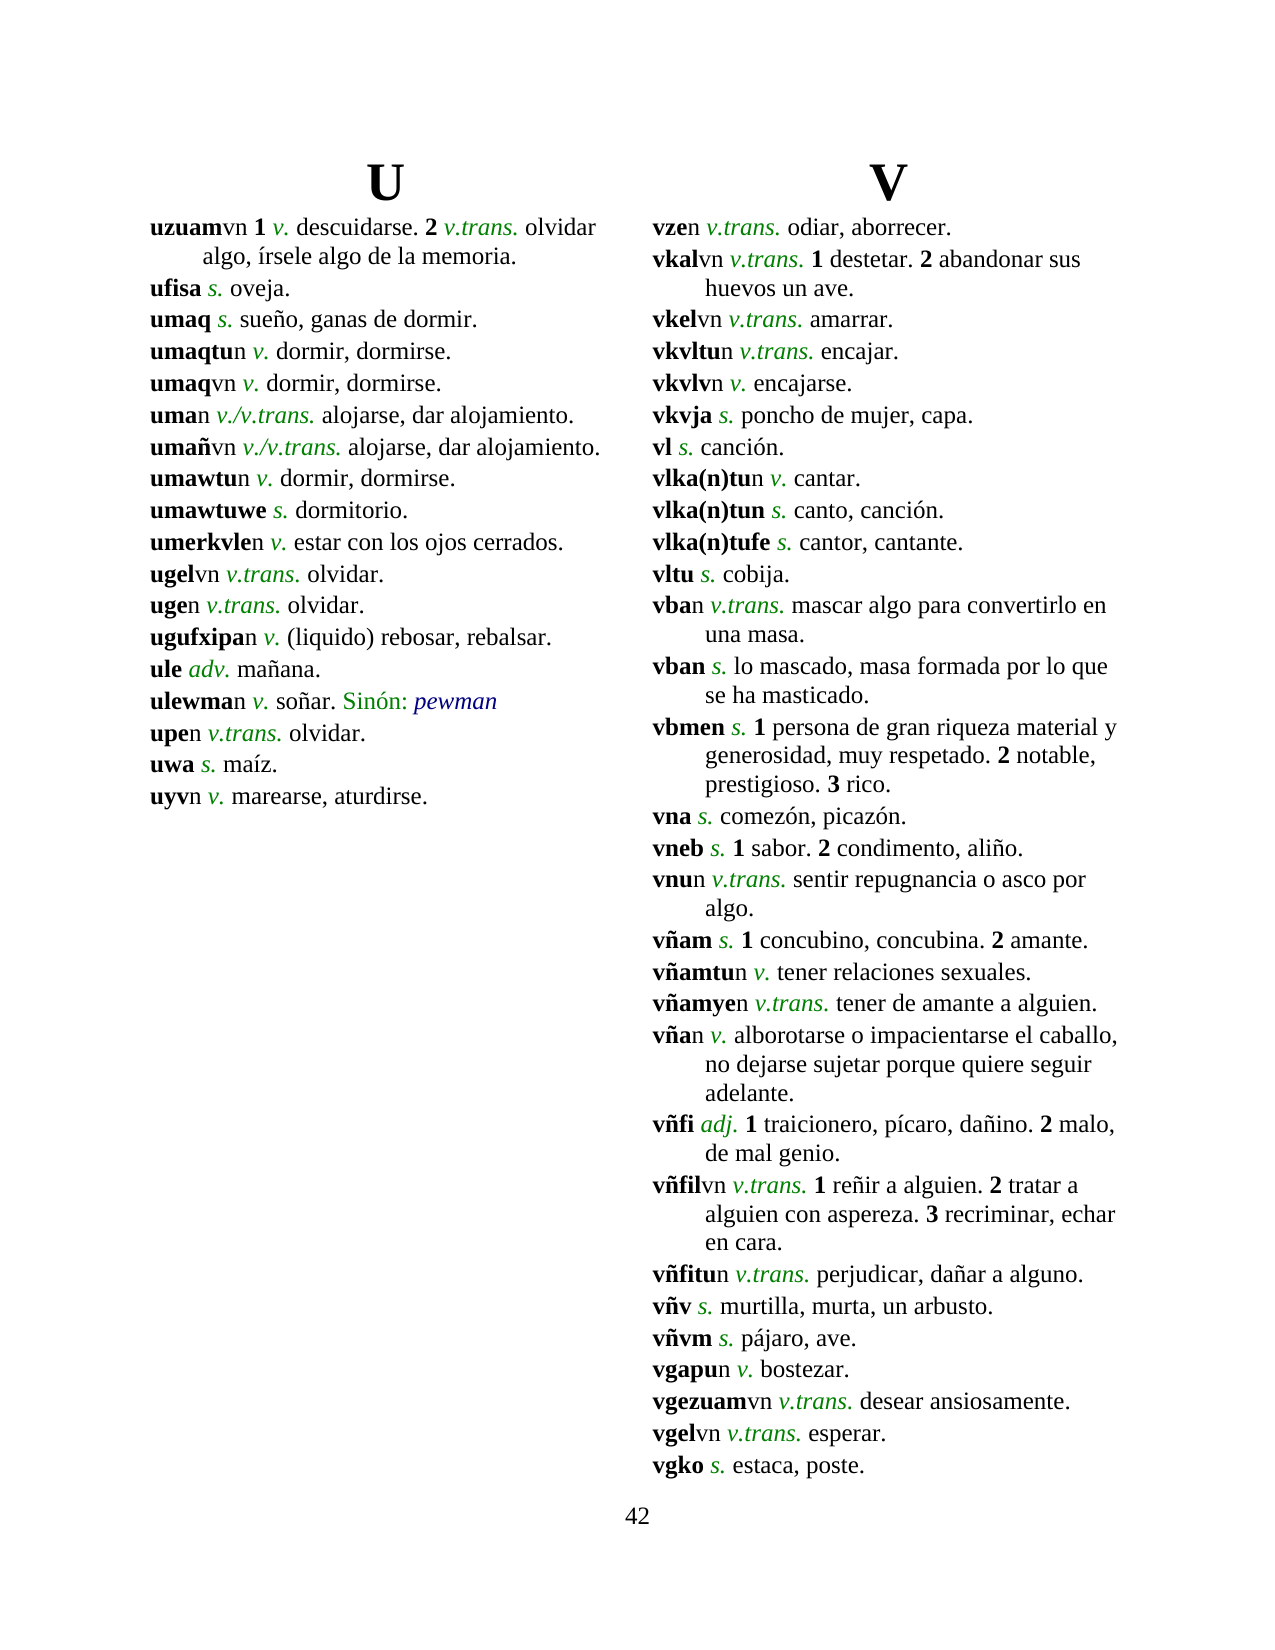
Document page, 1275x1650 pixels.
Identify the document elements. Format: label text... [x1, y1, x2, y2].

text vzen v.trans. odiar, aborrecer. [652, 212, 1125, 241]
text vl s. canción. [652, 432, 1125, 460]
text vna s. comezón, picazón. [652, 801, 1125, 829]
text umawtun v. dormir, dormirse. [150, 463, 622, 492]
text umaq s. sueño, ganas de dormir. [150, 304, 622, 333]
text umañvn v./v.trans. alojarse, dar alojamiento. [150, 432, 622, 460]
text vgezuamvn v.trans. desear ansiosamente. [652, 1386, 1125, 1415]
text vban v.trans. mascar algo para convertirlo en una masa. [652, 591, 1125, 648]
text vñamtun v. tener relaciones sexuales. [652, 957, 1125, 985]
text umawtuwe s. dormitorio. [150, 495, 622, 524]
subtitle V [652, 150, 1125, 212]
text vbmen s. 1 persona de gran riqueza material y generosidad, muy respetado. 2 notable, prestigioso. 3 rico. [652, 712, 1125, 798]
text vñfitun v.trans. perjudicar, dañar a alguno. [652, 1259, 1125, 1288]
text umaqtun v. dormir, dormirse. [150, 336, 622, 365]
text uwa s. maíz. [150, 749, 622, 778]
text ugelvn v.trans. olvidar. [150, 559, 622, 587]
text vñan v. alborotarse o impacientarse el caballo, no dejarse sujetar porque quiere seguir adelante. [652, 1020, 1125, 1106]
text uman v./v.trans. alojarse, dar alojamiento. [150, 400, 622, 429]
text ulewman v. soñar. Sinón: pewman [150, 686, 622, 714]
text vñvm s. pájaro, ave. [652, 1323, 1125, 1352]
text vkvltun v.trans. encajar. [652, 336, 1125, 365]
text uzuamvn 1 v. descuidarse. 2 v.trans. olvidar algo, írsele algo de la memoria. [150, 212, 622, 270]
subtitle U [150, 150, 622, 212]
text ule adv. mañana. [150, 654, 622, 683]
text vltu s. cobija. [652, 559, 1125, 587]
text vgapun v. bostezar. [652, 1354, 1125, 1383]
text vgko s. estaca, poste. [652, 1450, 1125, 1479]
text vñfi adj. 1 traicionero, pícaro, dañino. 2 malo, de mal genio. [652, 1109, 1125, 1167]
text vñamyen v.trans. tener de amante a alguien. [652, 988, 1125, 1017]
text vnun v.trans. sentir repugnancia o asco por algo. [652, 864, 1125, 922]
text ugufxipan v. (liquido) rebosar, rebalsar. [150, 622, 622, 651]
text vkalvn v.trans. 1 destetar. 2 abandonar sus huevos un ave. [652, 244, 1125, 302]
text ugen v.trans. olvidar. [150, 591, 622, 619]
text umaqvn v. dormir, dormirse. [150, 368, 622, 397]
text vban s. lo mascado, masa formada por lo que se ha masticado. [652, 651, 1125, 708]
text uyvn v. marearse, aturdirse. [150, 781, 622, 810]
text vlka(n)tufe s. cantor, cantante. [652, 527, 1125, 556]
text vñv s. murtilla, murta, un arbusto. [652, 1291, 1125, 1320]
text vñfilvn v.trans. 1 reñir a alguien. 2 tratar a alguien con aspereza. 3 recriminar, echar en cara. [652, 1170, 1125, 1256]
text vlka(n)tun v. cantar. [652, 463, 1125, 492]
text ufisa s. oveja. [150, 273, 622, 302]
text vgelvn v.trans. esperar. [652, 1418, 1125, 1447]
text vlka(n)tun s. canto, canción. [652, 495, 1125, 524]
text vñam s. 1 concubino, concubina. 2 amante. [652, 925, 1125, 954]
text upen v.trans. olvidar. [150, 718, 622, 746]
text umerkvlen v. estar con los ojos cerrados. [150, 527, 622, 556]
text vkvja s. poncho de mujer, capa. [652, 400, 1125, 429]
text vkelvn v.trans. amarrar. [652, 304, 1125, 333]
text vneb s. 1 sabor. 2 condimento, aliño. [652, 833, 1125, 861]
text vkvlvn v. encajarse. [652, 368, 1125, 397]
